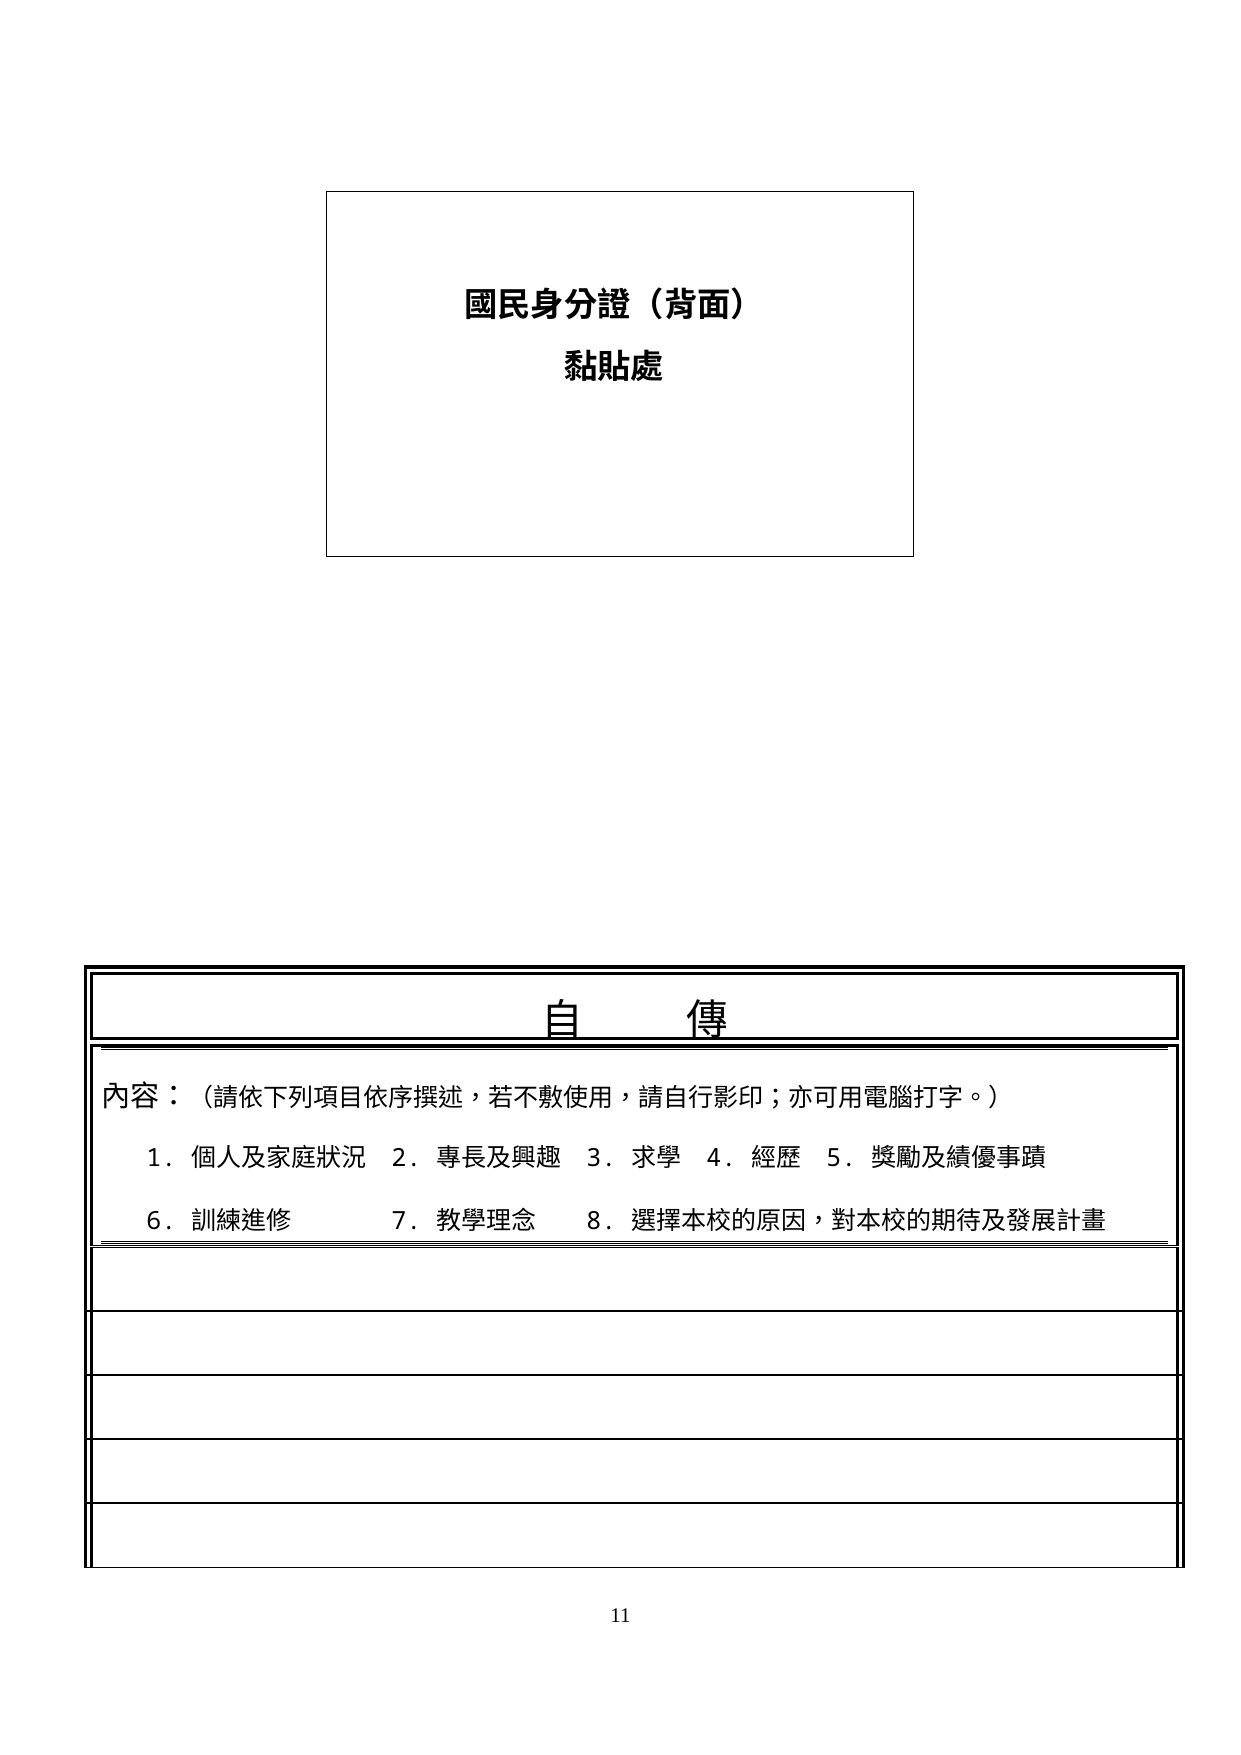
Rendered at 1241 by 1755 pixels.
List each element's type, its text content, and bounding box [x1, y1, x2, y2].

table_cell [93, 1248, 1176, 1310]
table_cell [93, 1312, 1176, 1374]
table_cell 內容：（請依下列項目依序撰述，若不敷使用，請自行影印；亦可用電腦打字。） 1. 個人及家庭狀況 2. 專長及興趣 3. 求學 4. 經歷 5. 獎勵及績優事蹟 6. 訓練進修 7. 教學理念 8. 選擇本校的原因，對本校的期待及發展計畫 [89, 1037, 1180, 1244]
table_cell [93, 1376, 1176, 1438]
table_header 自 傳 [89, 969, 1180, 1037]
table_header 國民身分證（背面） 黏貼處 [327, 192, 913, 556]
table_cell [93, 1440, 1176, 1502]
table_cell [93, 1504, 1176, 1566]
